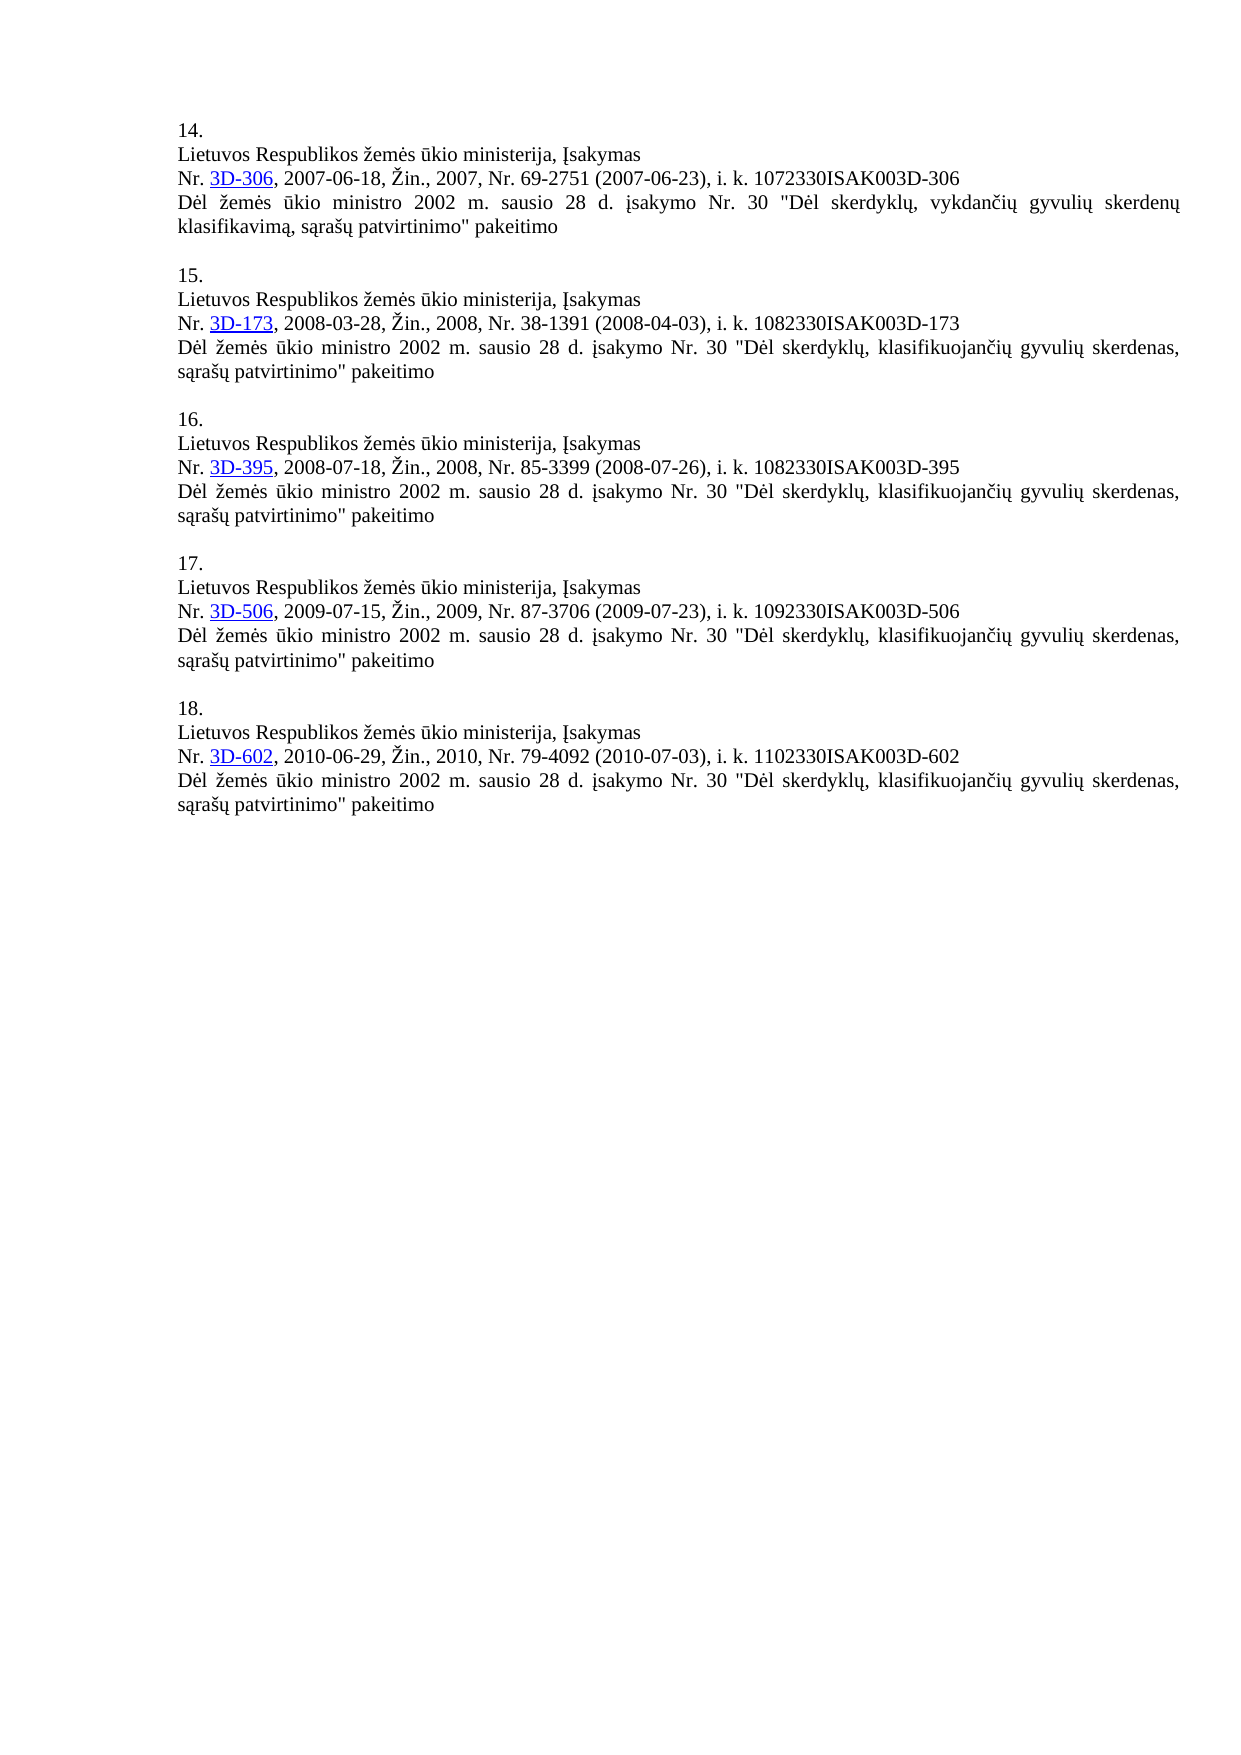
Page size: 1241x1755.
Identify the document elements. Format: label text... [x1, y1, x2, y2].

text Nr. 3D-506, 2009-07-15, Žin., 2009, Nr. 87-3706 (2009-07-23), i. k. 1092330ISAK003D-506 [177, 599, 1181, 623]
text Dėl žemės ūkio ministro 2002 m. sausio 28 d. įsakymo Nr. 30 "Dėl skerdyklų, klasifikuojančių gyvulių skerdenas, sąrašų patvirtinimo" pakeitimo [177, 335, 1181, 383]
text Lietuvos Respublikos žemės ūkio ministerija, Įsakymas [177, 431, 1181, 455]
text Nr. 3D-395, 2008-07-18, Žin., 2008, Nr. 85-3399 (2008-07-26), i. k. 1082330ISAK003D-395 [177, 455, 1181, 479]
text Dėl žemės ūkio ministro 2002 m. sausio 28 d. įsakymo Nr. 30 "Dėl skerdyklų, klasifikuojančių gyvulių skerdenas, sąrašų patvirtinimo" pakeitimo [177, 768, 1181, 816]
text Nr. 3D-306, 2007-06-18, Žin., 2007, Nr. 69-2751 (2007-06-23), i. k. 1072330ISAK003D-306 [177, 166, 1181, 190]
text Dėl žemės ūkio ministro 2002 m. sausio 28 d. įsakymo Nr. 30 "Dėl skerdyklų, klasifikuojančių gyvulių skerdenas, sąrašų patvirtinimo" pakeitimo [177, 479, 1181, 527]
text 15. [177, 262, 1181, 287]
text 16. [177, 407, 1181, 431]
text 17. [177, 551, 1181, 575]
text Lietuvos Respublikos žemės ūkio ministerija, Įsakymas [177, 287, 1181, 311]
text Dėl žemės ūkio ministro 2002 m. sausio 28 d. įsakymo Nr. 30 "Dėl skerdyklų, vykdančių gyvulių skerdenų klasifikavimą, sąrašų patvirtinimo" pakeitimo [177, 190, 1181, 238]
text Nr. 3D-602, 2010-06-29, Žin., 2010, Nr. 79-4092 (2010-07-03), i. k. 1102330ISAK003D-602 [177, 744, 1181, 768]
text Lietuvos Respublikos žemės ūkio ministerija, Įsakymas [177, 575, 1181, 599]
text Nr. 3D-173, 2008-03-28, Žin., 2008, Nr. 38-1391 (2008-04-03), i. k. 1082330ISAK003D-173 [177, 311, 1181, 335]
text Lietuvos Respublikos žemės ūkio ministerija, Įsakymas [177, 720, 1181, 744]
text Dėl žemės ūkio ministro 2002 m. sausio 28 d. įsakymo Nr. 30 "Dėl skerdyklų, klasifikuojančių gyvulių skerdenas, sąrašų patvirtinimo" pakeitimo [177, 623, 1181, 672]
text 14. [177, 118, 1181, 142]
text 18. [177, 696, 1181, 720]
text Lietuvos Respublikos žemės ūkio ministerija, Įsakymas [177, 142, 1181, 166]
